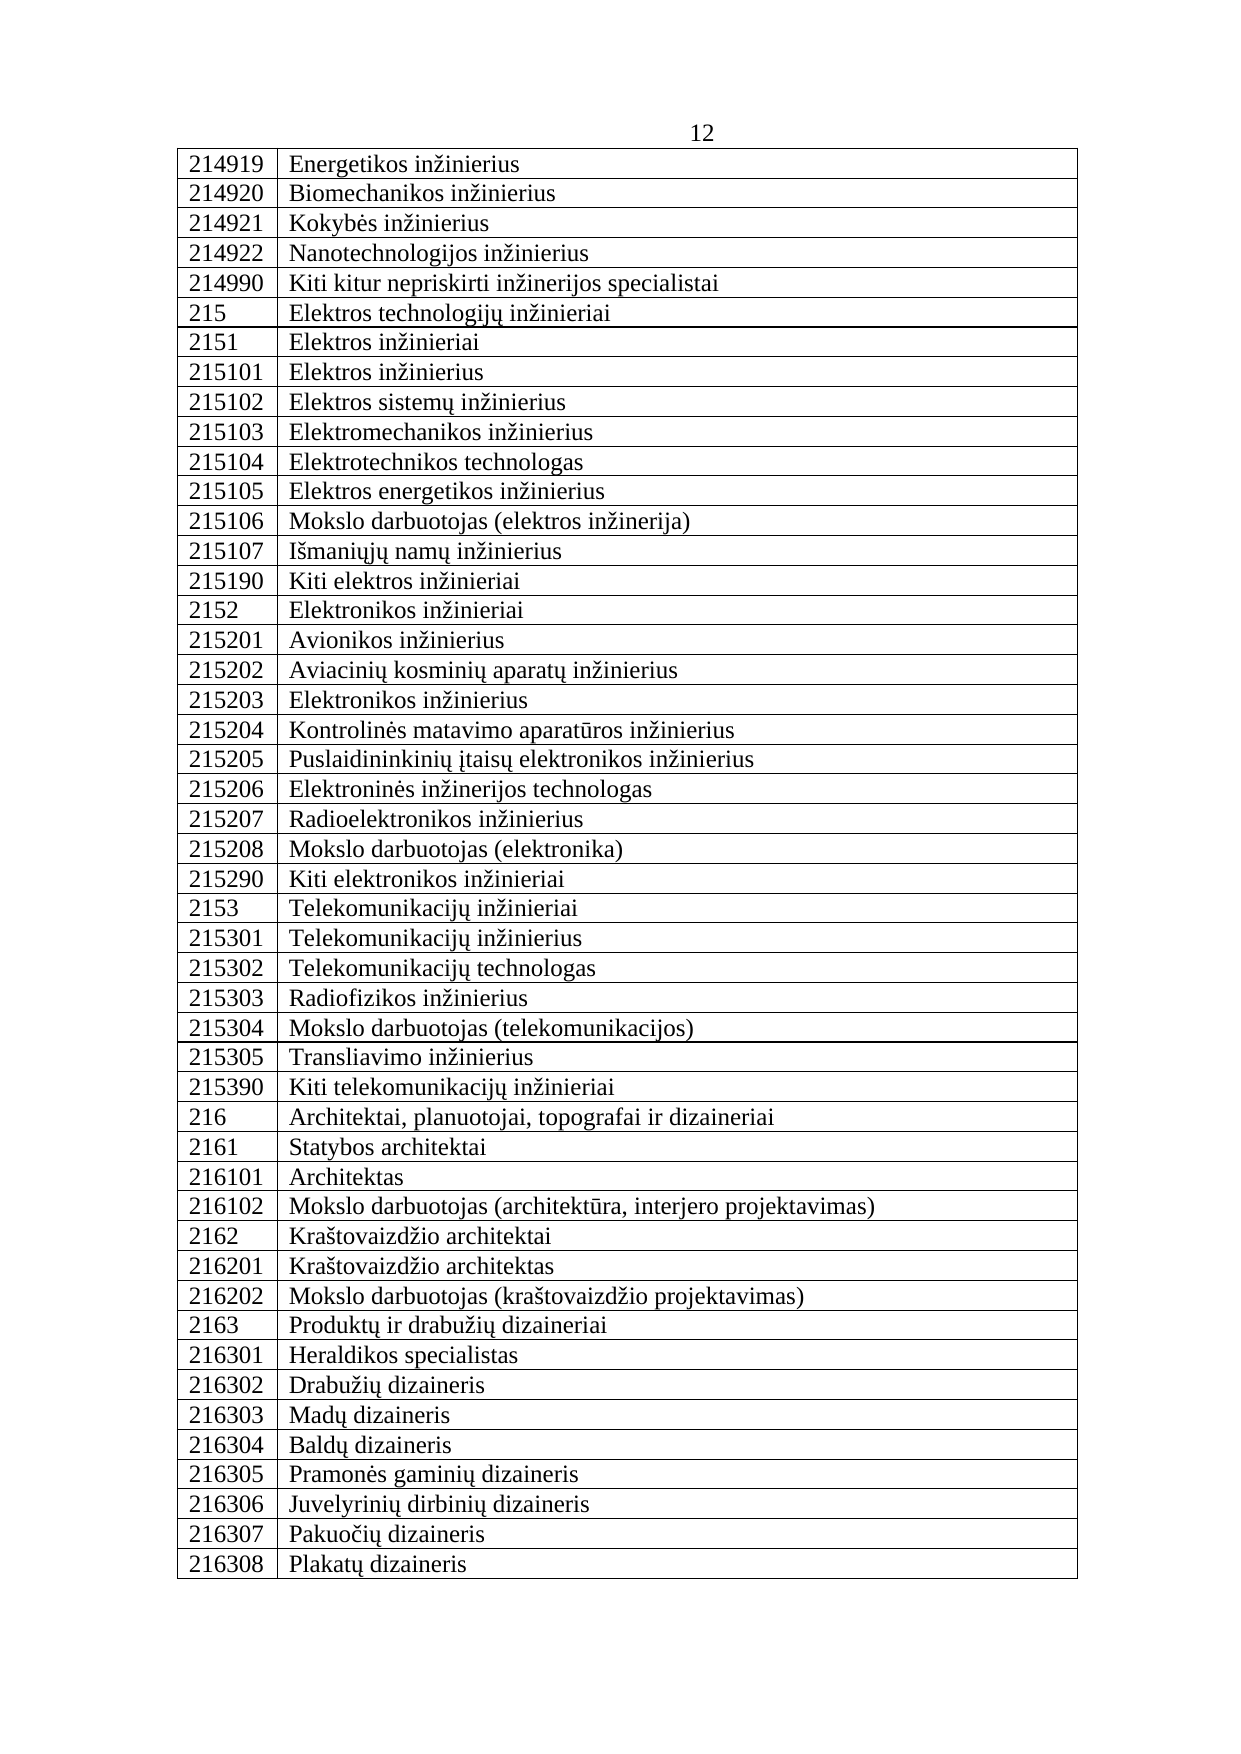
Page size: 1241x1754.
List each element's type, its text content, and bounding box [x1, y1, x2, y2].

table_cell Avionikos inžinierius [278, 625, 1077, 654]
table_cell 215208 [178, 834, 277, 863]
table_cell Telekomunikacijų inžinierius [278, 923, 1077, 952]
table_cell 215190 [178, 566, 277, 594]
table_cell Architektai, planuotojai, topografai ir dizaineriai [278, 1102, 1077, 1131]
table_cell Elektrotechnikos technologas [278, 447, 1077, 475]
table_cell 215107 [178, 536, 277, 565]
table_cell 2152 [178, 596, 277, 624]
table_cell 216 [178, 1102, 277, 1131]
table_cell 215390 [178, 1072, 277, 1101]
table_cell 2153 [178, 894, 277, 922]
table_cell Produktų ir drabužių dizaineriai [278, 1311, 1077, 1339]
table_cell Nanotechnologijos inžinierius [278, 238, 1077, 267]
table_cell Aviacinių kosminių aparatų inžinierius [278, 655, 1077, 684]
table_cell Heraldikos specialistas [278, 1340, 1077, 1369]
table_cell Kiti kitur nepriskirti inžinerijos specialistai [278, 268, 1077, 297]
table_cell 215202 [178, 655, 277, 684]
table_cell 216305 [178, 1460, 277, 1488]
table_cell Elektros sistemų inžinierius [278, 387, 1077, 416]
table_cell Architektas [278, 1162, 1077, 1190]
table_cell 216308 [178, 1549, 277, 1578]
table_cell 214920 [178, 179, 277, 207]
table_cell Telekomunikacijų technologas [278, 953, 1077, 982]
table_cell Mokslo darbuotojas (elektros inžinerija) [278, 506, 1077, 535]
table_cell Puslaidininkinių įtaisų elektronikos inžinierius [278, 745, 1077, 773]
table_cell 216304 [178, 1430, 277, 1458]
table_cell Kraštovaizdžio architektai [278, 1221, 1077, 1250]
table_cell Elektronikos inžinieriai [278, 596, 1077, 624]
table_cell Transliavimo inžinierius [278, 1043, 1077, 1071]
table_cell Pakuočių dizaineris [278, 1519, 1077, 1548]
table_cell 215104 [178, 447, 277, 475]
table_cell Energetikos inžinierius [278, 149, 1077, 177]
table_cell 214921 [178, 208, 277, 237]
table_cell Išmaniųjų namų inžinierius [278, 536, 1077, 565]
table_cell 216301 [178, 1340, 277, 1369]
table_cell 215204 [178, 715, 277, 743]
table_cell 2161 [178, 1132, 277, 1161]
table_cell Kiti elektros inžinieriai [278, 566, 1077, 594]
table_cell 215302 [178, 953, 277, 982]
table_cell 215102 [178, 387, 277, 416]
table_cell 216306 [178, 1489, 277, 1518]
table_cell Drabužių dizaineris [278, 1370, 1077, 1399]
table_cell Biomechanikos inžinierius [278, 179, 1077, 207]
table_cell 215301 [178, 923, 277, 952]
table_cell Elektronikos inžinierius [278, 685, 1077, 714]
table_cell 216302 [178, 1370, 277, 1399]
table_cell 2162 [178, 1221, 277, 1250]
table_cell 215290 [178, 864, 277, 892]
table_cell Telekomunikacijų inžinieriai [278, 894, 1077, 922]
table_cell 214990 [178, 268, 277, 297]
table_cell Statybos architektai [278, 1132, 1077, 1161]
table_cell Radiofizikos inžinierius [278, 983, 1077, 1012]
table_cell Kiti elektronikos inžinieriai [278, 864, 1077, 892]
table_cell Plakatų dizaineris [278, 1549, 1077, 1578]
table_cell Kraštovaizdžio architektas [278, 1251, 1077, 1280]
table_cell 216102 [178, 1191, 277, 1220]
table_cell Radioelektronikos inžinierius [278, 804, 1077, 833]
table_cell 2151 [178, 328, 277, 356]
table_cell Mokslo darbuotojas (kraštovaizdžio projektavimas) [278, 1281, 1077, 1309]
table_cell Madų dizaineris [278, 1400, 1077, 1429]
table_cell Elektromechanikos inžinierius [278, 417, 1077, 446]
table_cell 215105 [178, 476, 277, 505]
table_cell Kokybės inžinierius [278, 208, 1077, 237]
table_cell 2163 [178, 1311, 277, 1339]
table_cell 216202 [178, 1281, 277, 1309]
table_cell Mokslo darbuotojas (elektronika) [278, 834, 1077, 863]
table_cell 215305 [178, 1043, 277, 1071]
table_cell 214919 [178, 149, 277, 177]
table_cell 215106 [178, 506, 277, 535]
table_cell Kiti telekomunikacijų inžinieriai [278, 1072, 1077, 1101]
table_cell Pramonės gaminių dizaineris [278, 1460, 1077, 1488]
table_cell 216201 [178, 1251, 277, 1280]
table_cell 215203 [178, 685, 277, 714]
table_cell Elektros energetikos inžinierius [278, 476, 1077, 505]
table_cell 215205 [178, 745, 277, 773]
table_cell 215206 [178, 774, 277, 803]
table_cell 216303 [178, 1400, 277, 1429]
table_cell 215 [178, 298, 277, 326]
table_cell Kontrolinės matavimo aparatūros inžinierius [278, 715, 1077, 743]
table_cell Mokslo darbuotojas (telekomunikacijos) [278, 1013, 1077, 1041]
table_cell Elektroninės inžinerijos technologas [278, 774, 1077, 803]
table_cell 214922 [178, 238, 277, 267]
table_cell 215207 [178, 804, 277, 833]
table_cell Baldų dizaineris [278, 1430, 1077, 1458]
table_cell 215304 [178, 1013, 277, 1041]
table_cell Elektros inžinieriai [278, 328, 1077, 356]
table_cell Mokslo darbuotojas (architektūra, interjero projektavimas) [278, 1191, 1077, 1220]
table_cell Juvelyrinių dirbinių dizaineris [278, 1489, 1077, 1518]
table_cell Elektros technologijų inžinieriai [278, 298, 1077, 326]
table_cell Elektros inžinierius [278, 357, 1077, 386]
table_cell 215101 [178, 357, 277, 386]
table_cell 215201 [178, 625, 277, 654]
table_cell 215303 [178, 983, 277, 1012]
table_cell 216101 [178, 1162, 277, 1190]
table_cell 216307 [178, 1519, 277, 1548]
table_cell 215103 [178, 417, 277, 446]
